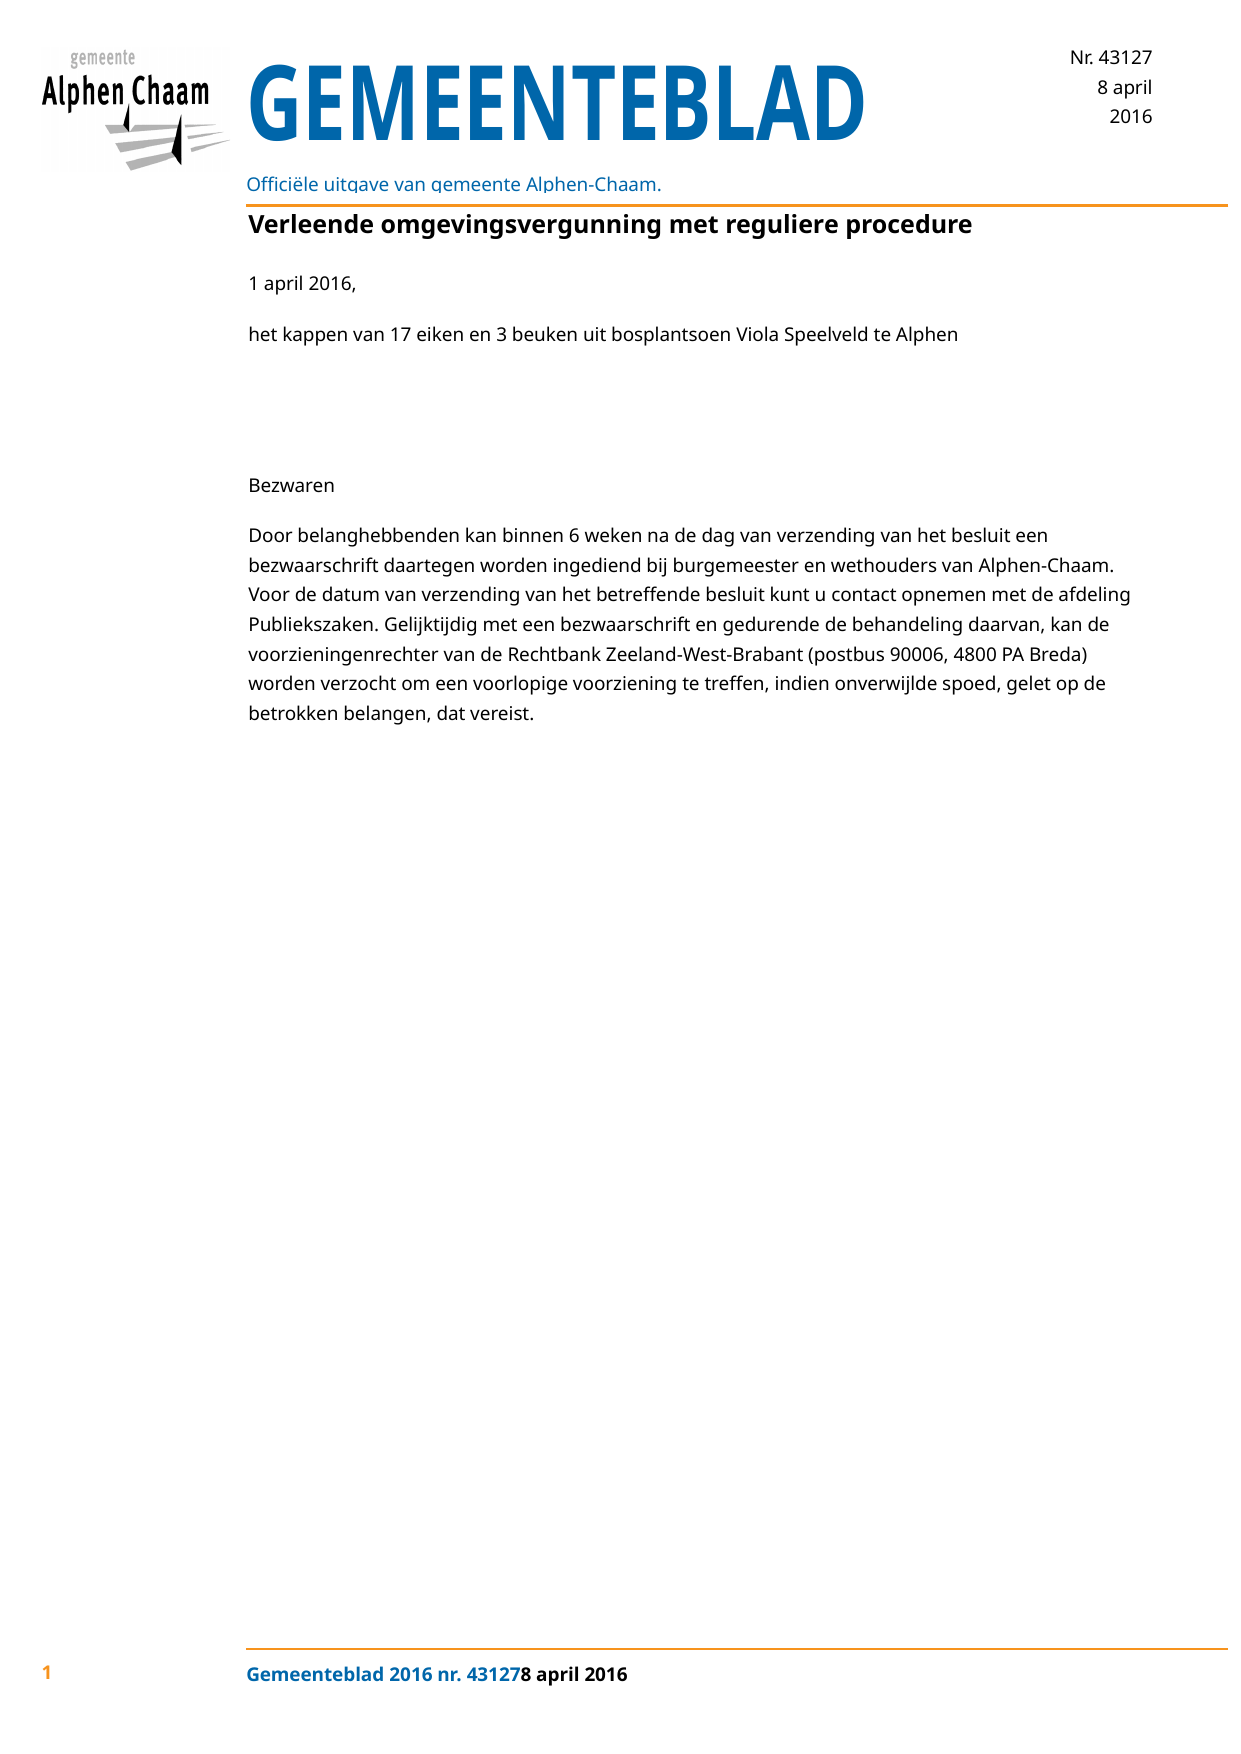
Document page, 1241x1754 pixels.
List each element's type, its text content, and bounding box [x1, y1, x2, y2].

text 1 april 2016, [248, 270, 1152, 296]
text Door belanghebbenden kan binnen 6 weken na de dag van verzending van het besluit een bezwaarschrift daartegen worden ingediend bij burgemeester en wethouders van Alphen-Chaam. Voor de datum van verzending van het betreffende besluit kunt u contact opnemen met de afdeling Publiekszaken. Gelijktijdig met een bezwaarschrift en gedurende de behandeling daarvan, kan de voorzieningenrechter van de Rechtbank Zeeland-West-Brabant (postbus 90006, 4800 PA Breda) worden verzocht om een voorlopige voorziening te treffen, indien onverwijlde spoed, gelet op de betrokken belangen, dat vereist. [248, 522, 1152, 726]
picture [41, 47, 231, 172]
text het kappen van 17 eiken en 3 beuken uit bosplantsoen Viola Speelveld te Alphen [248, 321, 1152, 346]
text Bezwaren [248, 472, 1152, 498]
text Verleende omgevingsvergunning met reguliere procedure [248, 207, 1152, 241]
